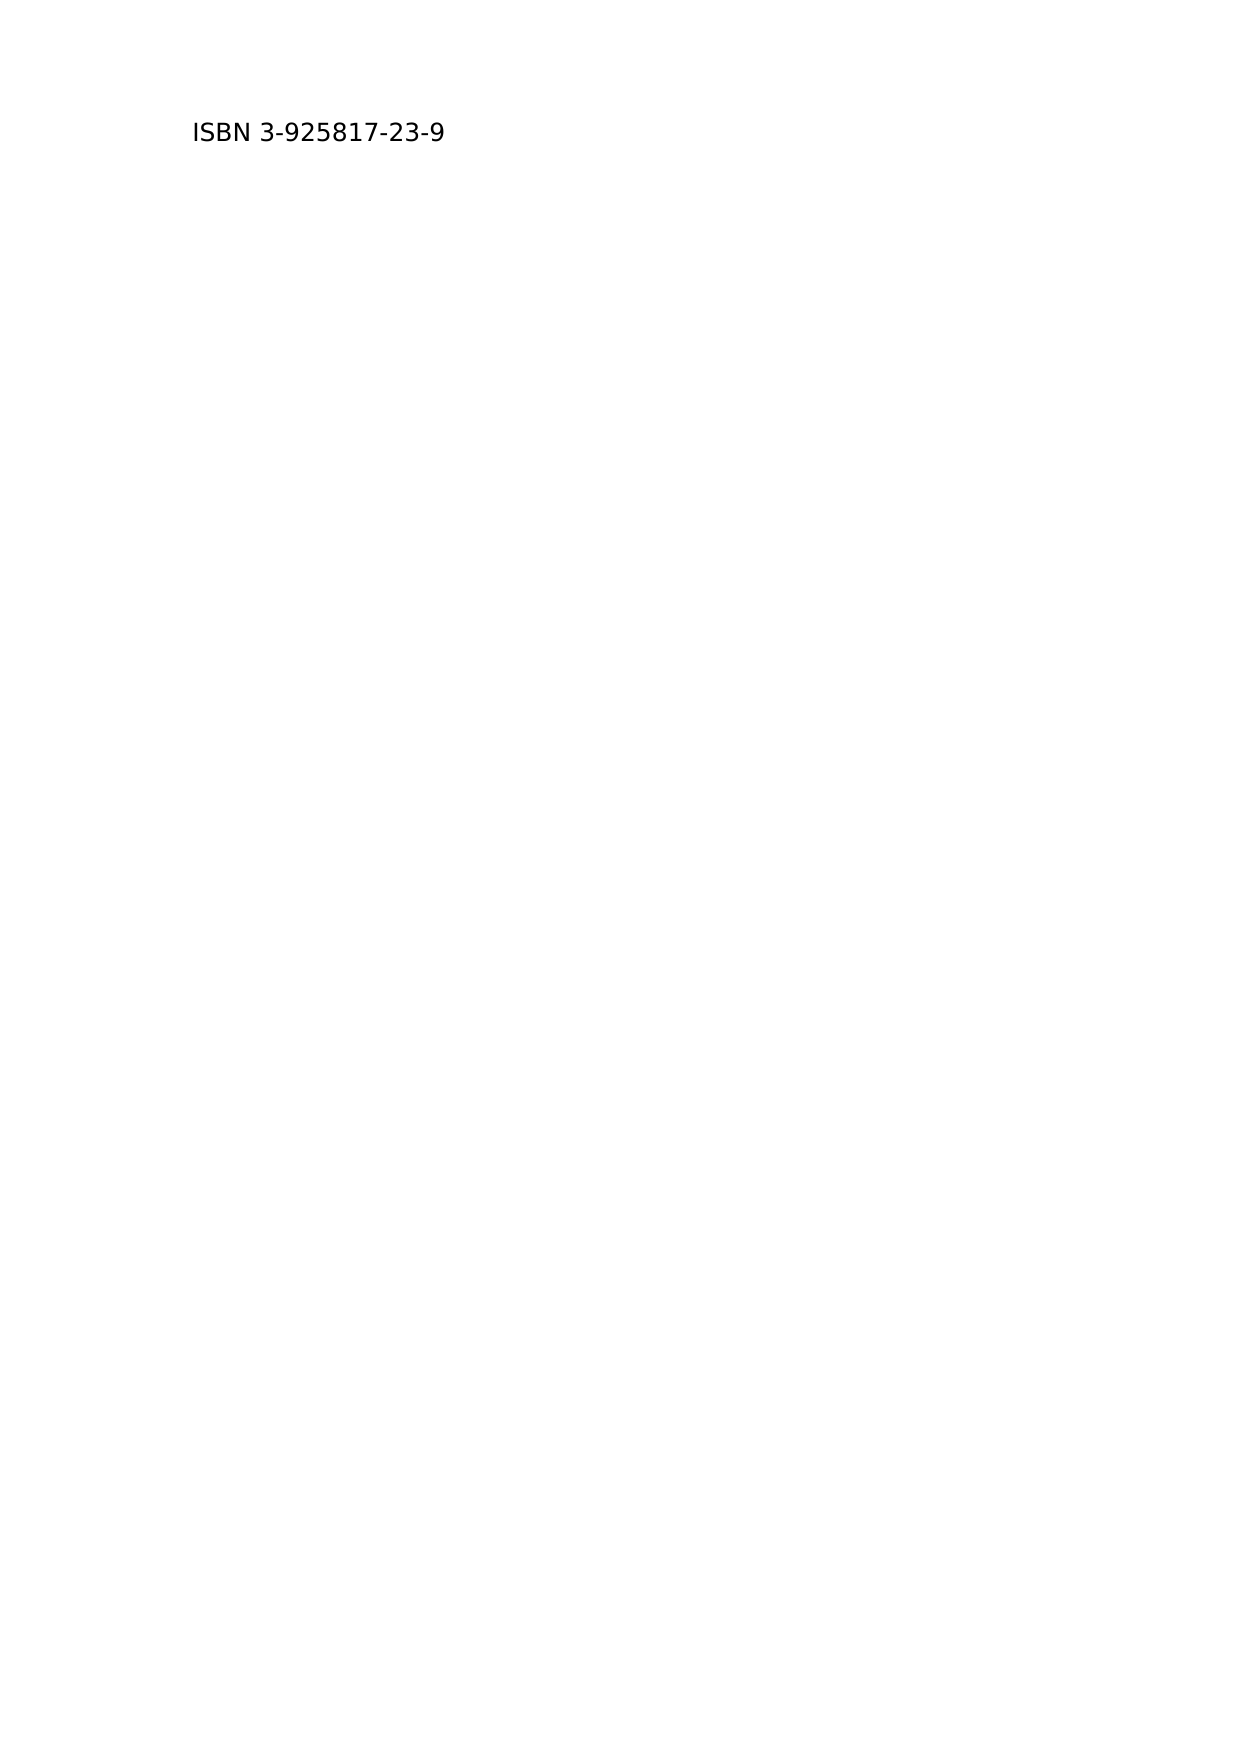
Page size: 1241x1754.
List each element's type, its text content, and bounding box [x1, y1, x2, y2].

list ISBN 3-925817-23-9 [177, 118, 1122, 147]
